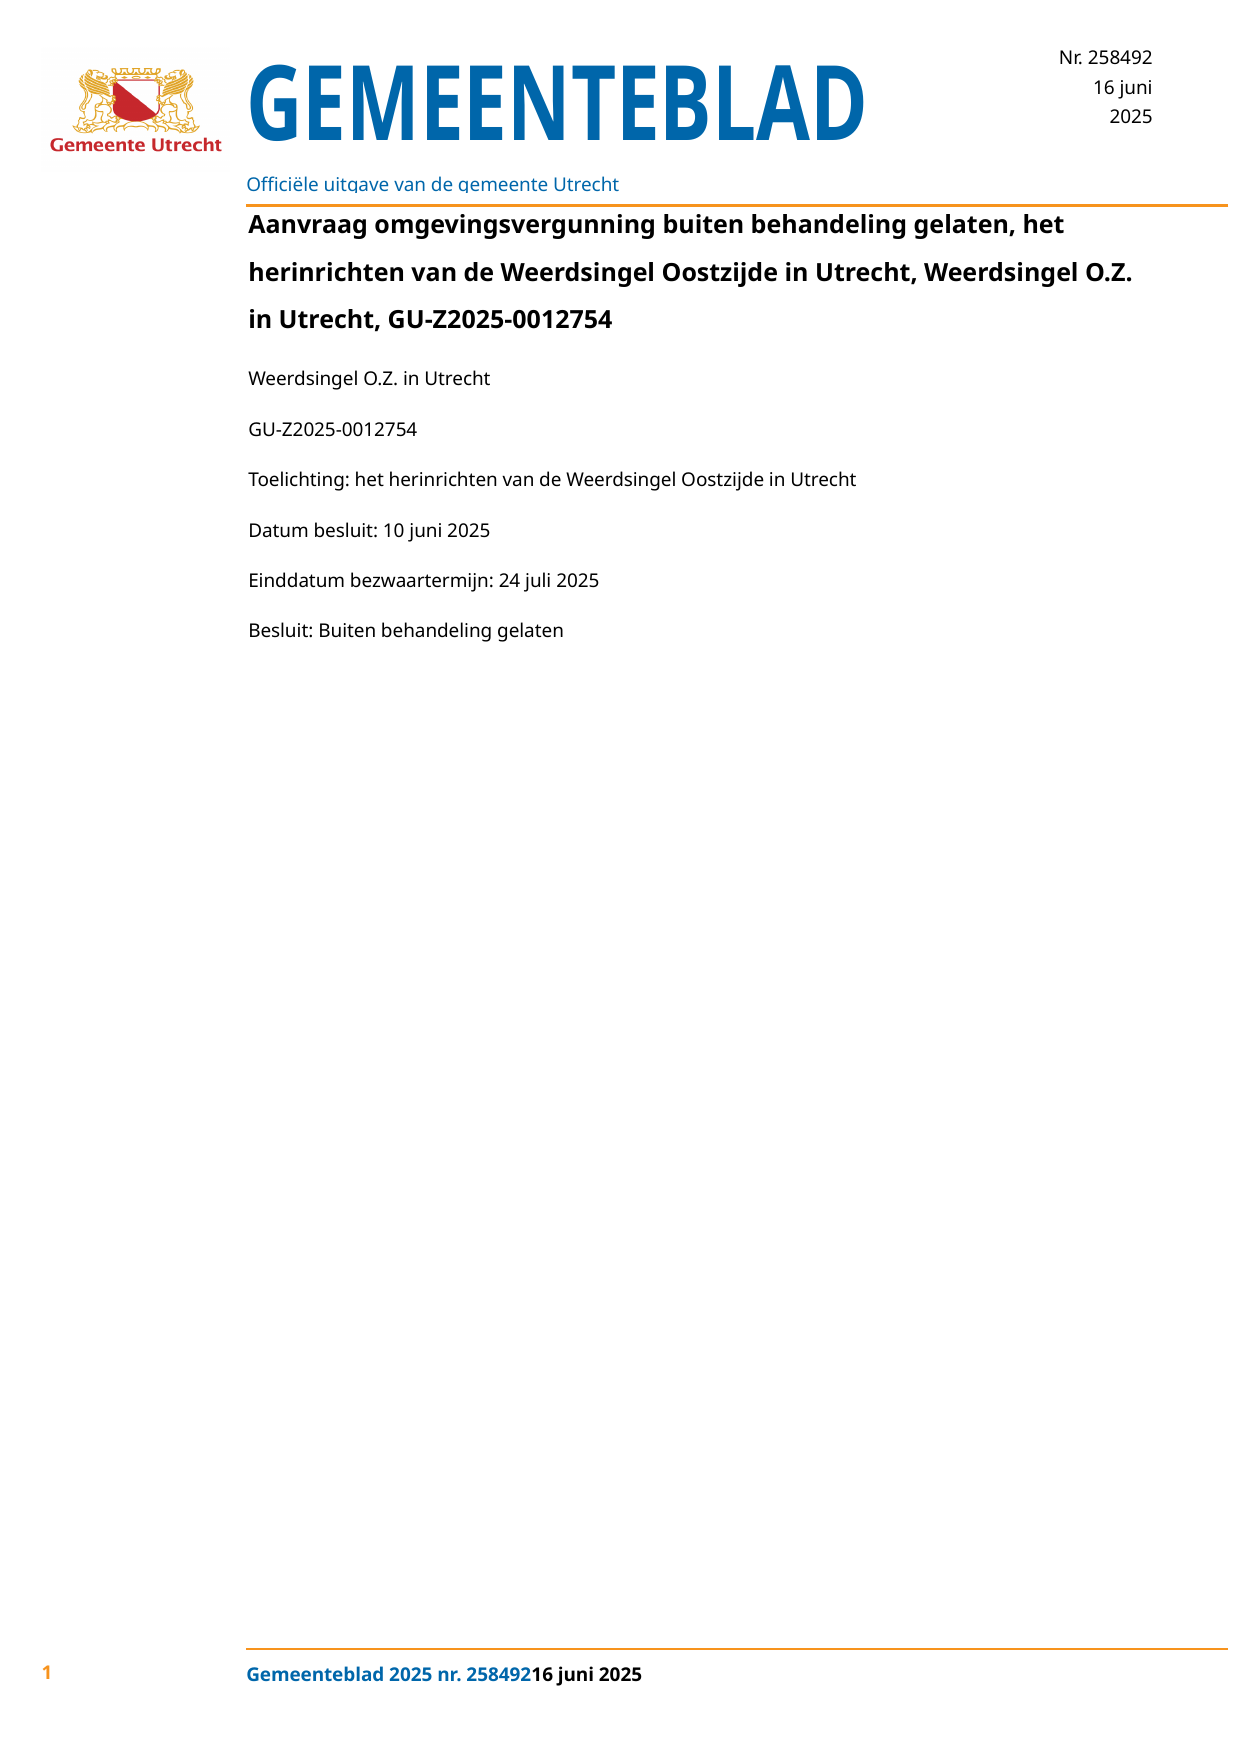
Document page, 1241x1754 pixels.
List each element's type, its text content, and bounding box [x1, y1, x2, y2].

text Einddatum bezwaartermijn: 24 juli 2025 [248, 567, 1152, 593]
text Weerdsingel O.Z. in Utrecht [248, 366, 1152, 391]
text Besluit: Buiten behandeling gelaten [248, 618, 1152, 643]
text Aanvraag omgevingsvergunning buiten behandeling gelaten, het herinrichten van de Weerdsingel Oostzijde in Utrecht, Weerdsingel O.Z. in Utrecht, GU-Z2025-0012754 [248, 207, 1152, 336]
picture [41, 47, 231, 172]
text Toelichting: het herinrichten van de Weerdsingel Oostzijde in Utrecht [248, 466, 1152, 492]
text Datum besluit: 10 juni 2025 [248, 517, 1152, 542]
text GU-Z2025-0012754 [248, 416, 1152, 442]
